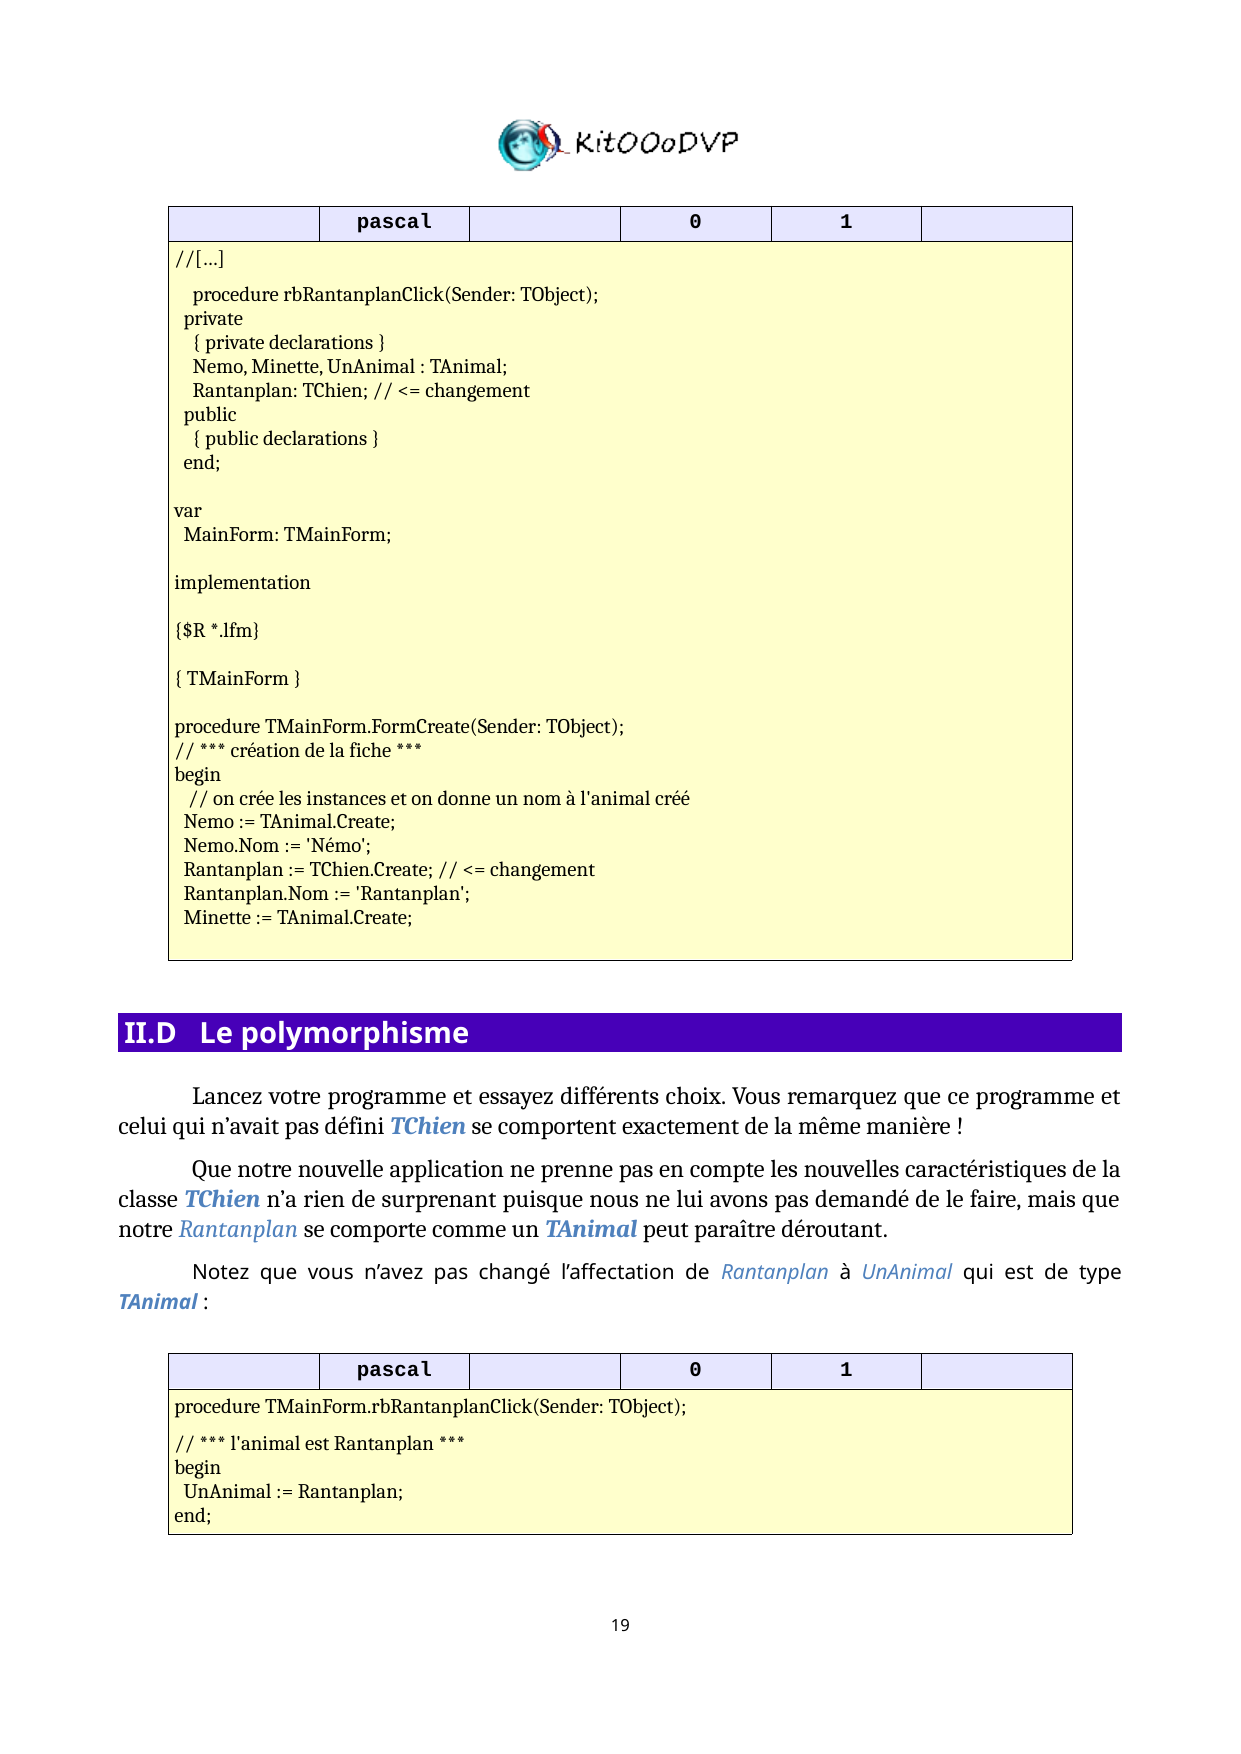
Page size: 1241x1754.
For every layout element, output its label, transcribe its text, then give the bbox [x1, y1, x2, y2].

table_cell procedure TMainForm.rbRantanplanClick(Sender: TObject); // *** l'animal est Rantanplan *** begin UnAnimal := Rantanplan; end; [169, 1390, 1072, 1533]
subtitle Le polymorphisme [118, 1013, 1122, 1052]
table_header [470, 1354, 620, 1388]
table_header pascal [320, 1354, 469, 1388]
picture [497, 118, 743, 173]
table_cell //[…] procedure rbRantanplanClick(Sender: TObject); private { private declarations } Nemo, Minette, UnAnimal : TAnimal; Rantanplan: TChien; // <= changement public { public declarations } end; var MainForm: TMainForm; implementation {$R *.lfm} { TMainForm } procedure TMainForm.FormCreate(Sender: TObject); // *** création de la fiche *** begin // on crée les instances et on donne un nom à l'animal créé Nemo := TAnimal.Create; Nemo.Nom := 'Némo'; Rantanplan := TChien.Create; // <= changement Rantanplan.Nom := 'Rantanplan'; Minette := TAnimal.Create; [169, 242, 1072, 959]
table_header 0 [621, 207, 771, 241]
table_header [922, 207, 1072, 241]
table_header [470, 207, 620, 241]
text Lancez votre programme et essayez différents choix. Vous remarquez que ce programme et celui qui n’avait pas défini TChien se comportent exactement de la même manière ! [118, 1082, 1122, 1141]
text Notez que vous n’avez pas changé l’affectation de Rantanplan à UnAnimal qui est de type TAnimal : [118, 1257, 1122, 1316]
table_header [169, 207, 319, 241]
table_header [922, 1354, 1072, 1388]
table_header 1 [772, 207, 921, 241]
table_header [169, 1354, 319, 1388]
table_header pascal [320, 207, 469, 241]
table_header 1 [772, 1354, 921, 1388]
text Que notre nouvelle application ne prenne pas en compte les nouvelles caractéristiques de la classe TChien n’a rien de surprenant puisque nous ne lui avons pas demandé de le faire, mais que notre Rantanplan se comporte comme un TAnimal peut paraître déroutant. [118, 1155, 1122, 1244]
table_header 0 [621, 1354, 771, 1388]
